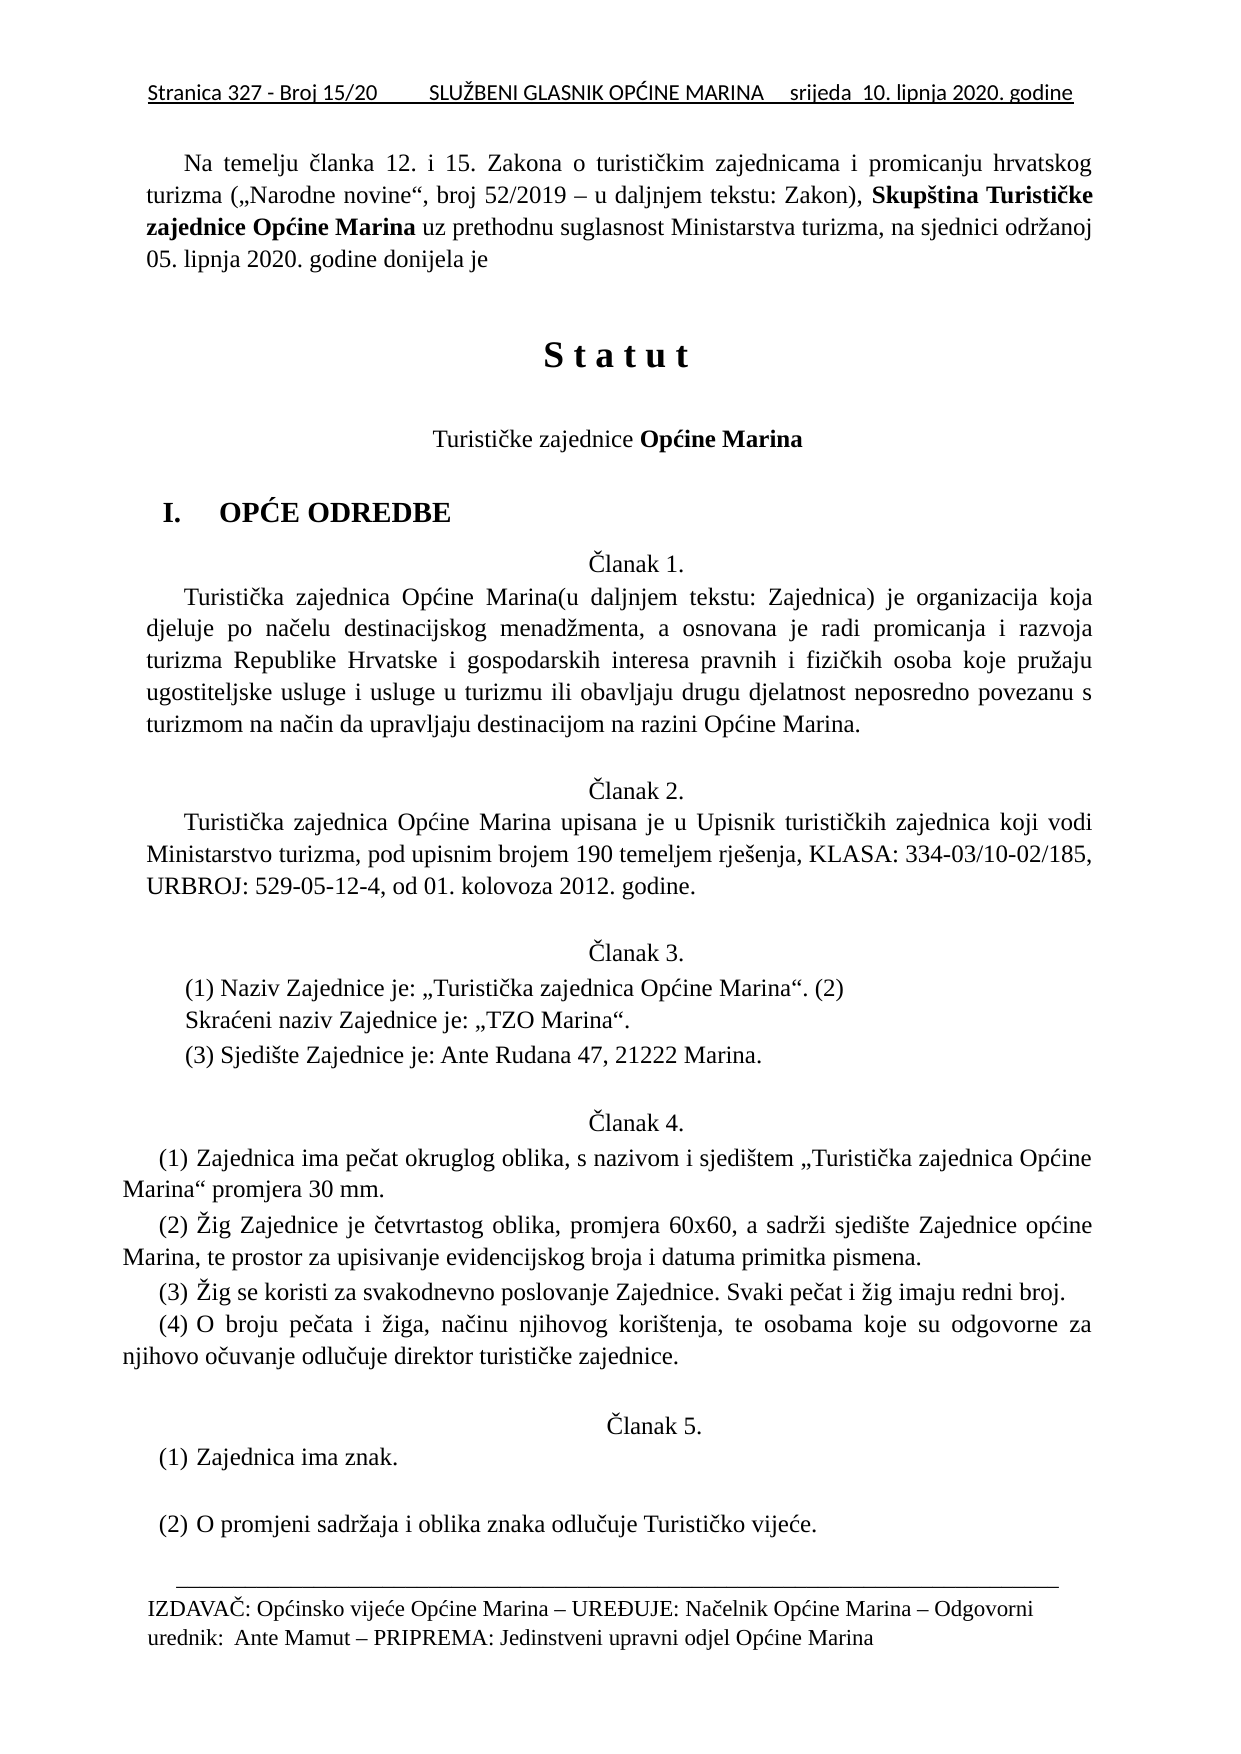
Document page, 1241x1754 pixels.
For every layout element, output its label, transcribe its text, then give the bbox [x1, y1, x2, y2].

text Članak 2. [216, 776, 1062, 805]
text Turistička zajednica Općine Marina upisana je u Upisnik turističkih zajednica koji vodi Ministarstvo turizma, pod upisnim brojem 190 temeljem rješenja, KLASA: 334-03/10-02/185, URBROJ: 529-05-12-4, od 01. kolovoza 2012. godine. [146, 807, 1093, 899]
list Zajednica ima pečat okruglog oblika, s nazivom i sjedištem „Turistička zajednica Općine Marina“ promjera 30 mm. [122, 1143, 1093, 1203]
text (3) Sjedište Zajednice je: Ante Rudana 47, 21222 Marina. [185, 1041, 1093, 1069]
text (1) Naziv Zajednice je: „Turistička zajednica Općine Marina“. (2) Skraćeni naziv Zajednice je: „TZO Marina“. [185, 973, 844, 1034]
list O broju pečata i žiga, načinu njihovog korištenja, te osobama koje su odgovorne za njihovo očuvanje odlučuje direktor turističke zajednice. [122, 1309, 1093, 1369]
text Turističke zajednice Općine Marina [216, 424, 1025, 453]
list Žig Zajednice je četvrtastog oblika, promjera 60x60, a sadrži sjedište Zajednice općine Marina, te prostor za upisivanje evidencijskog broja i datuma primitka pismena. [122, 1210, 1093, 1271]
list Zajednica ima znak. [122, 1442, 1093, 1471]
list Žig se koristi za svakodnevno poslovanje Zajednice. Svaki pečat i žig imaju redni broj. [122, 1277, 1093, 1306]
text Turistička zajednica Općine Marina(u daljnjem tekstu: Zajednica) je organizacija koja djeluje po načelu destinacijskog menadžmenta, a osnovana je radi promicanja i razvoja turizma Republike Hrvatske i gospodarskih interesa pravnih i fizičkih osoba koje pružaju ugostiteljske usluge i usluge u turizmu ili obavljaju drugu djelatnost neposredno povezanu s turizmom na način da upravljaju destinacijom na razini Općine Marina. [146, 582, 1093, 738]
text Članak 4. [216, 1108, 1062, 1136]
text Na temelju članka 12. i 15. Zakona o turističkim zajednicama i promicanju hrvatskog turizma („Narodne novine“, broj 52/2019 – u daljnjem tekstu: Zakon), Skupština Turističke zajednice Općine Marina uz prethodnu suglasnost Ministarstva turizma, na sjednici održanoj 05. lipnja 2020. godine donijela je [146, 148, 1093, 273]
text Članak 5. [216, 1411, 1099, 1440]
text Članak 3. [216, 938, 1062, 967]
text Članak 1. [216, 549, 1062, 578]
subtitle I. OPĆE ODREDBE [122, 496, 1099, 529]
subtitle S t a t u t [141, 332, 1099, 376]
list O promjeni sadržaja i oblika znaka odlučuje Turističko vijeće. [122, 1509, 1093, 1538]
